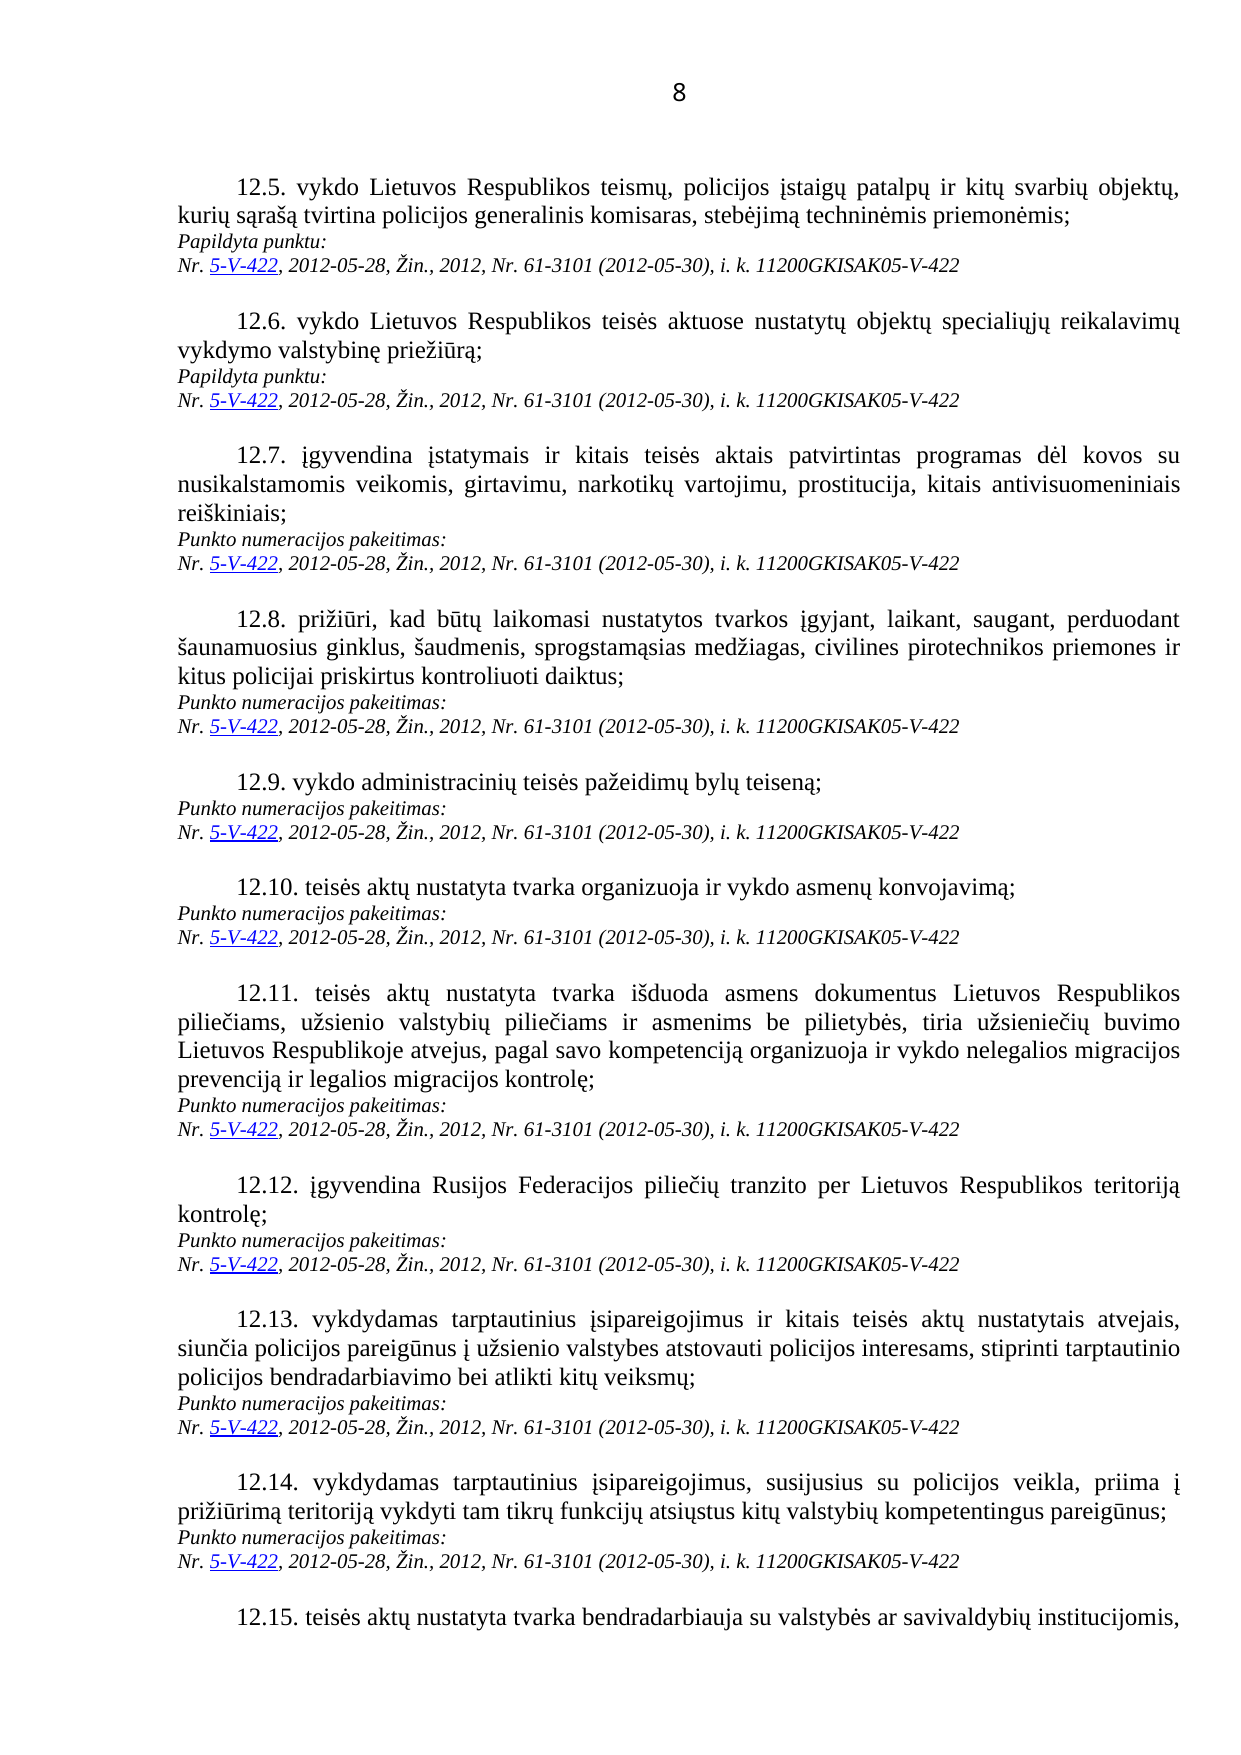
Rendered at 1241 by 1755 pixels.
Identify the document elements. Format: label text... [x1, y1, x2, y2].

text Punkto numeracijos pakeitimas: [177, 1391, 1181, 1415]
text Nr. 5-V-422, 2012-05-28, Žin., 2012, Nr. 61-3101 (2012-05-30), i. k. 11200GKISAK05-V-422 [177, 388, 1181, 412]
text Nr. 5-V-422, 2012-05-28, Žin., 2012, Nr. 61-3101 (2012-05-30), i. k. 11200GKISAK05-V-422 [177, 1252, 1181, 1276]
text Papildyta punktu: [177, 364, 1181, 388]
text Punkto numeracijos pakeitimas: [177, 1093, 1181, 1117]
text 12.6. vykdo Lietuvos Respublikos teisės aktuose nustatytų objektų specialiųjų reikalavimų vykdymo valstybinę priežiūrą; [177, 306, 1181, 364]
text Nr. 5-V-422, 2012-05-28, Žin., 2012, Nr. 61-3101 (2012-05-30), i. k. 11200GKISAK05-V-422 [177, 714, 1181, 738]
text Nr. 5-V-422, 2012-05-28, Žin., 2012, Nr. 61-3101 (2012-05-30), i. k. 11200GKISAK05-V-422 [177, 1117, 1181, 1141]
text Nr. 5-V-422, 2012-05-28, Žin., 2012, Nr. 61-3101 (2012-05-30), i. k. 11200GKISAK05-V-422 [177, 253, 1181, 277]
text 12.7. įgyvendina įstatymais ir kitais teisės aktais patvirtintas programas dėl kovos su nusikalstamomis veikomis, girtavimu, narkotikų vartojimu, prostitucija, kitais antivisuomeniniais reiškiniais; [177, 441, 1181, 527]
text 12.9. vykdo administracinių teisės pažeidimų bylų teiseną; [177, 767, 1181, 796]
text Punkto numeracijos pakeitimas: [177, 796, 1181, 820]
text 12.12. įgyvendina Rusijos Federacijos piliečių tranzito per Lietuvos Respublikos teritoriją kontrolę; [177, 1170, 1181, 1227]
text 12.14. vykdydamas tarptautinius įsipareigojimus, susijusius su policijos veikla, priima į prižiūrimą teritoriją vykdyti tam tikrų funkcijų atsiųstus kitų valstybių kompetentingus pareigūnus; [177, 1467, 1181, 1525]
text Nr. 5-V-422, 2012-05-28, Žin., 2012, Nr. 61-3101 (2012-05-30), i. k. 11200GKISAK05-V-422 [177, 820, 1181, 844]
text Papildyta punktu: [177, 229, 1181, 253]
text Punkto numeracijos pakeitimas: [177, 1525, 1181, 1549]
text Nr. 5-V-422, 2012-05-28, Žin., 2012, Nr. 61-3101 (2012-05-30), i. k. 11200GKISAK05-V-422 [177, 551, 1181, 575]
text Nr. 5-V-422, 2012-05-28, Žin., 2012, Nr. 61-3101 (2012-05-30), i. k. 11200GKISAK05-V-422 [177, 1549, 1181, 1573]
text 12.8. prižiūri, kad būtų laikomasi nustatytos tvarkos įgyjant, laikant, saugant, perduodant šaunamuosius ginklus, šaudmenis, sprogstamąsias medžiagas, civilines pirotechnikos priemones ir kitus policijai priskirtus kontroliuoti daiktus; [177, 604, 1181, 690]
text Punkto numeracijos pakeitimas: [177, 1227, 1181, 1252]
text 12.15. teisės aktų nustatyta tvarka bendradarbiauja su valstybės ar savivaldybių institucijomis, [177, 1602, 1181, 1631]
text 12.11. teisės aktų nustatyta tvarka išduoda asmens dokumentus Lietuvos Respublikos piliečiams, užsienio valstybių piliečiams ir asmenims be pilietybės, tiria užsieniečių buvimo Lietuvos Respublikoje atvejus, pagal savo kompetenciją organizuoja ir vykdo nelegalios migracijos prevenciją ir legalios migracijos kontrolę; [177, 978, 1181, 1093]
text Punkto numeracijos pakeitimas: [177, 901, 1181, 925]
text 12.13. vykdydamas tarptautinius įsipareigojimus ir kitais teisės aktų nustatytais atvejais, siunčia policijos pareigūnus į užsienio valstybes atstovauti policijos interesams, stiprinti tarptautinio policijos bendradarbiavimo bei atlikti kitų veiksmų; [177, 1304, 1181, 1391]
text 12.10. teisės aktų nustatyta tvarka organizuoja ir vykdo asmenų konvojavimą; [177, 872, 1181, 901]
text Punkto numeracijos pakeitimas: [177, 690, 1181, 714]
text Punkto numeracijos pakeitimas: [177, 527, 1181, 551]
text Nr. 5-V-422, 2012-05-28, Žin., 2012, Nr. 61-3101 (2012-05-30), i. k. 11200GKISAK05-V-422 [177, 1415, 1181, 1439]
text Nr. 5-V-422, 2012-05-28, Žin., 2012, Nr. 61-3101 (2012-05-30), i. k. 11200GKISAK05-V-422 [177, 925, 1181, 949]
text 12.5. vykdo Lietuvos Respublikos teismų, policijos įstaigų patalpų ir kitų svarbių objektų, kurių sąrašą tvirtina policijos generalinis komisaras, stebėjimą techninėmis priemonėmis; [177, 172, 1181, 229]
